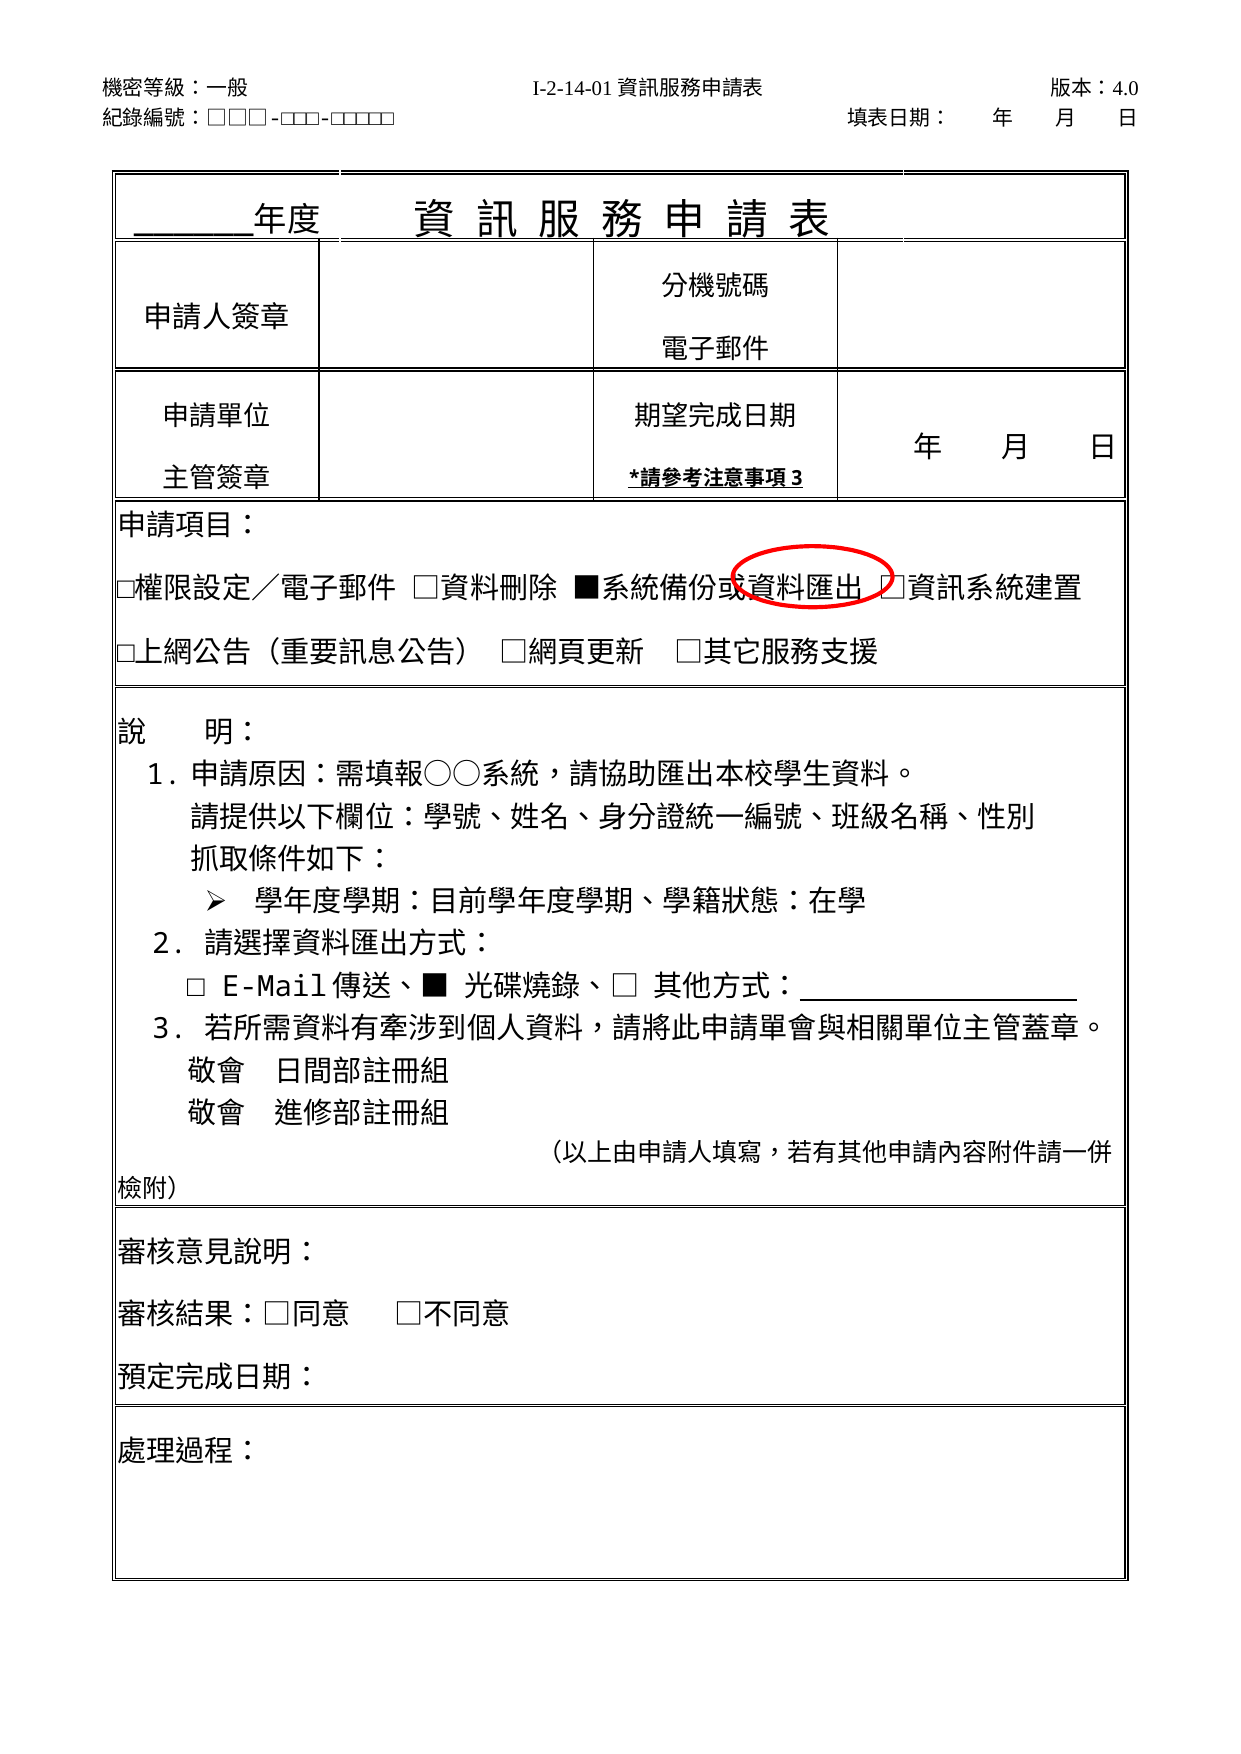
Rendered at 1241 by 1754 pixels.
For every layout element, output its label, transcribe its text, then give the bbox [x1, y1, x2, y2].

table_header ______年度 [116, 175, 339, 237]
table_cell 申請項目： □權限設定／電子郵件 □資料刪除 ■系統備份或資料匯出 □資訊系統建置 □上網公告（重要訊息公告） □網頁更新 □其它服務支援 [116, 502, 1124, 685]
table_cell 分機號碼 電子郵件 [594, 242, 837, 367]
table_header [904, 175, 1124, 237]
table_cell 申請人簽章 [116, 242, 318, 367]
table_cell 說 明： 申請原因：需填報○○系統，請協助匯出本校學生資料。 請提供以下欄位：學號、姓名、身分證統一編號、班級名稱、性別 抓取條件如下： 學年度學期：目前學年度學期、學籍狀態：在學 2. 請選擇資料匯出方式： □ E-Mail傳送、■ 光碟燒錄、□ 其他方式： 3. 若所需資料有牽涉到個人資料，請將此申請單會與相關單位主管蓋章。 敬會 日間部註冊組 敬會 進修部註冊組 （以上由申請人填寫，若有其他申請內容附件請一併檢附） [116, 688, 1124, 1204]
table_header 資訊服務申請表 [341, 175, 903, 237]
table_cell 處理過程： [116, 1407, 1124, 1578]
table_cell [320, 242, 593, 367]
table_cell [838, 242, 1124, 367]
table_cell 年 月 日 [838, 372, 1124, 497]
table_cell 期望完成日期 *請參考注意事項3 [594, 372, 837, 497]
table_cell [320, 372, 593, 497]
table_cell 審核意見說明： 審核結果：□同意 □不同意 預定完成日期： [116, 1208, 1124, 1404]
table_cell 申請單位 主管簽章 [116, 372, 318, 497]
